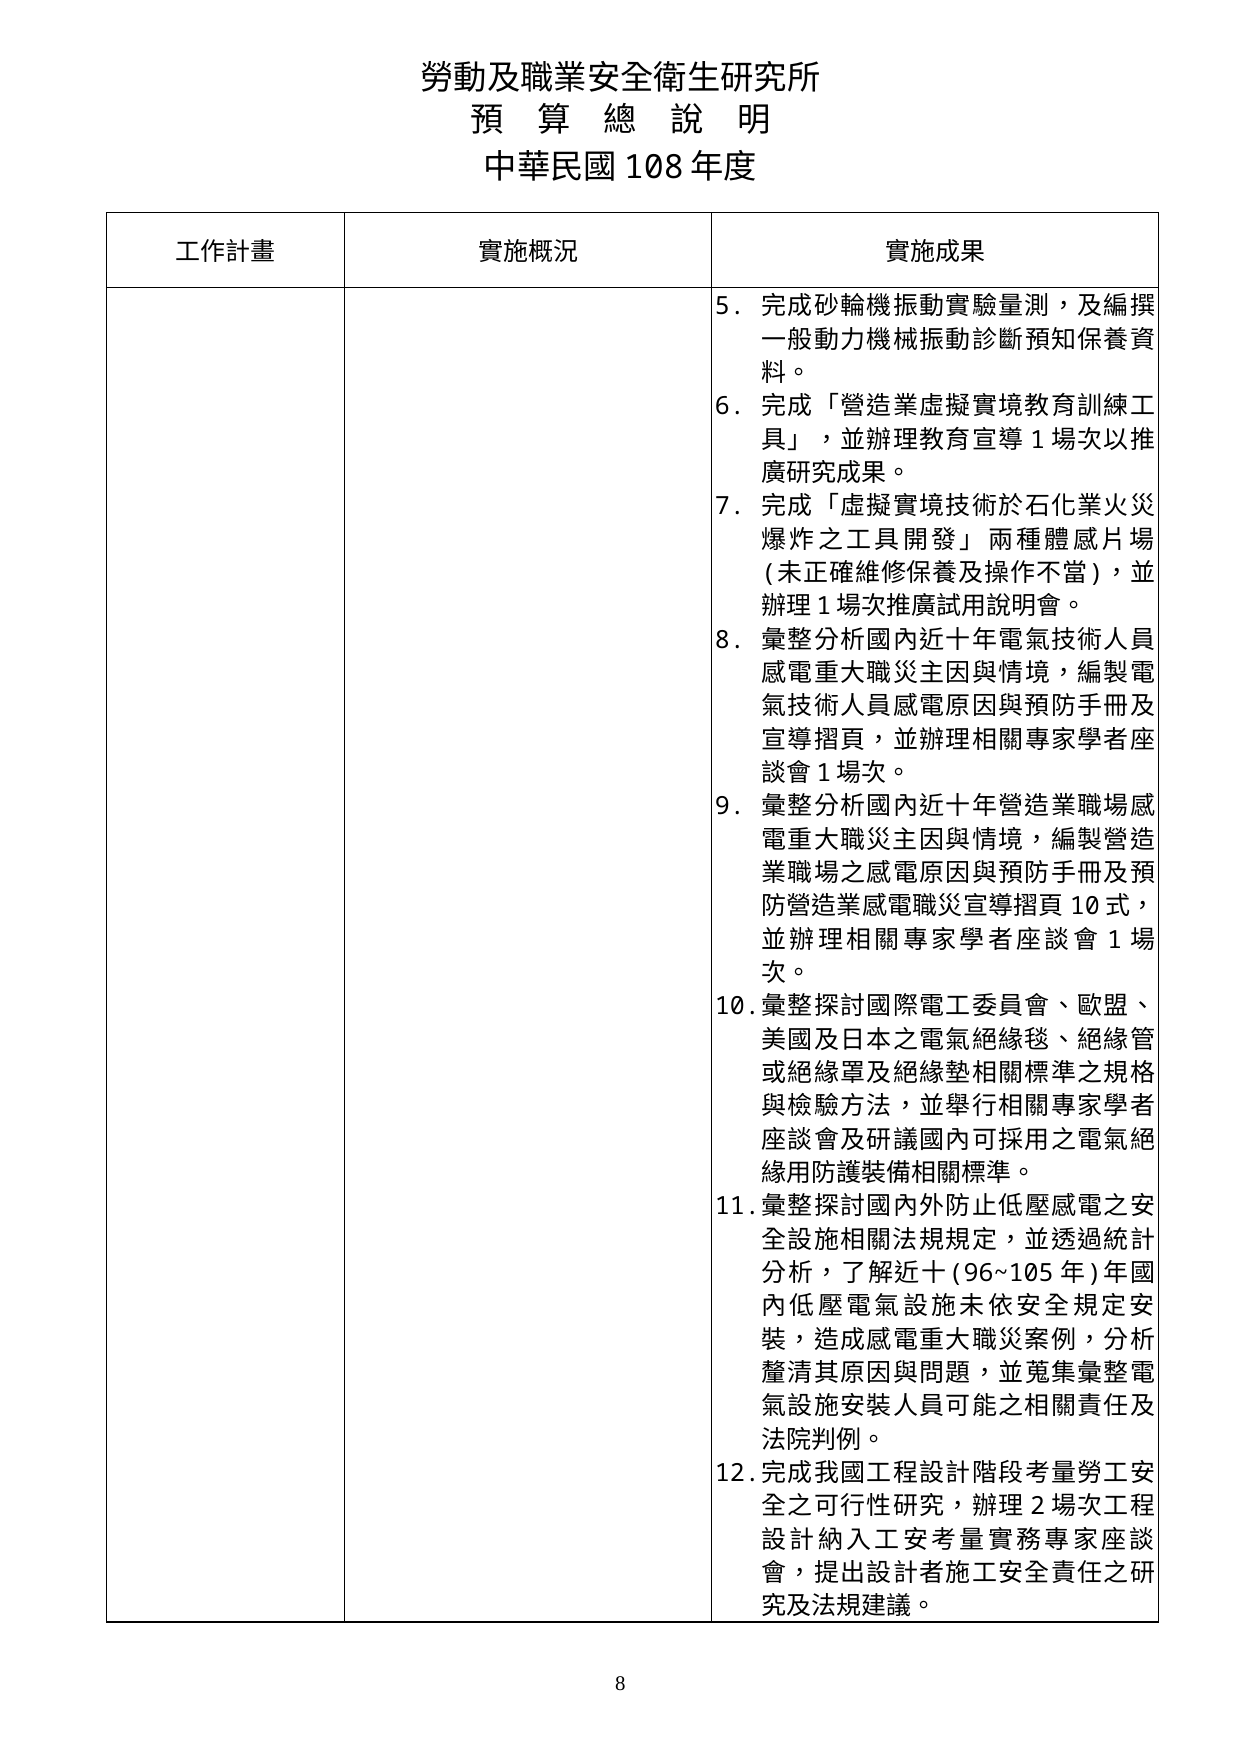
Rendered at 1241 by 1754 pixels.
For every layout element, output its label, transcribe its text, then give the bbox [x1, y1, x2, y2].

table_cell [345, 288, 711, 1621]
table_header 工作計畫 [107, 213, 344, 287]
table_cell 二、強化研發成果推廣，精進職業安全衛生研究 (一)強化職業安全改善技術研究及職場智慧監控研究，提升職場安全管理及監控效能： 完成國內移動式起重機旋轉盤檢查及保養管理之技術，提供職安署作為關鍵組件管理之法規訂定參考，檢查技術供業界參採。 完成新竹工業區惠豐化工廠鍋爐爆裂事故」職災事故原因分析，本案相關材料強度檢測及分析結果已轉知職安署及新竹地方法院檢察署參採。 完成「ASME SECTION I與國內陸用鋼製鍋爐CNS 2139 B1023之比較及妥適性分析」報告，提供本部公告指定危險性設備檢查標準之參採依據。 建立高風險產業之機械設備之安全設計建議，並輔導2家機械設備製造商導入風險管理技術，建立機械設備風險評估技術手冊。 完成砂輪機振動實驗量測，及編撰一般動力機械振動診斷預知保養資料。 完成「營造業虛擬實境教育訓練工具」，並辦理教育宣導1場次以推廣研究成果。 完成「虛擬實境技術於石化業火災爆炸之工具開發」兩種體感片場 (未正確維修保養及操作不當)，並辦理1場次推廣試用說明會。 彙整分析國內近十年電氣技術人員感電重大職災主因與情境，編製電氣技術人員感電原因與預防手冊及宣導摺頁，並辦理相關專家學者座談會1場次。 彙整分析國內近十年營造業職場感電重大職災主因與情境，編製營造業職場之感電原因與預防手冊及預防營造業感電職災宣導摺頁10式，並辦理相關專家學者座談會1場次。 彙整探討國際電工委員會、歐盟、美國及日本之電氣絕緣毯、絕緣管或絕緣罩及絕緣墊相關標準之規格與檢驗方法，並舉行相關專家學者座談會及研議國內可採用之電氣絕緣用防護裝備相關標準。 彙整探討國內外防止低壓感電之安全設施相關法規規定，並透過統計分析，了解近十(96~105年)年國內低壓電氣設施未依安全規定安裝，造成感電重大職災案例，分析釐清其原因與問題，並蒐集彙整電氣設施安裝人員可能之相關責任及法院判例。 完成我國工程設計階段考量勞工安全之可行性研究，辦理2場次工程設計納入工安考量實務專家座談會，提出設計者施工安全責任之研究及法規建議。 完成我國系統施工架使用現況及元件力學行為研究，辦理系統施工架安全設計及施工實務專家座談1場次，研提系統施工架安全改善對策，及編撰盤扣式系統施工架作業安全須知。 辦理營造業高處作業勞工主要不安全行為樣態及認知調查研究，召開安全認知調查專家座談會1場次，辦理1場次營造業高處作業勞工安全認知改善實務分享會。 編撰營造業高處作業勞工安全認知改善實務手冊，研提高處作業勞工防墜安全認知教育訓練重點及教育訓練規則法規修正建議。 辦理職場安全智慧防護技術研究，完成2場次國內作業安全監控資通訊技術人才培育訓練及辦理小型技術推廣說明會2場次。 開發智慧無線危害氣體感測模組，具備即時偵測、警報及資訊無線傳出等功能，促進局限空間作業安全性。 針對需實施定期製程安全評估之高風險事業單位，製作製程安全管理實施指引，本年度完成7份管理項目的實施指引。 完成塔底油及異癸醇滲入保溫材中發生自然起火的實驗，提出油品滲入保溫材內自然起火之火災預防對策供業界參考。 完成臺灣地區外籍勞工職災統計分析報告供本部職安署施政參考。 (二)運用科技掌握職業衛生危害，開發控制技術以降低暴露風險： 完成15組金屬製造業通風設施評估作業，分析危害成因提出改善建議，並建立金屬製造業通風設施設置、改善、檢測、管理等多用途指引文件。 收集揹工作業文獻、國內高山地區揹工作業環境現況調查、持續進行揹負作業生物力學實驗、召開2場專家會議，將透過專家座談研擬適當揹負作業方式。 完成本所人體計測應用資料庫公開資料查詢系統，搭配人體計測資料及應用例解說，可供勞工或事業單位工作場所設計及作業方法規劃應用。 與3個科學工業園區管理局合作，建立危害性化學品自主申報平臺，納入490家廠商現行使用化學品清單資料，進一步探討高危害化學品使用現況及SDS的置備現況，提供給相關單位作為危害預防規劃參考。 建立排油煙機效能評估方法，持續評估可行性、協助餐飲業者抽油煙機通風改善，建立示範企業，將緊密與工會合作推廣廚房油煙安全衛生教育訓練。 完成金屬製造業工作現場人因性危害訪視，測量人因工程條件，分析工作場所造成肌肉骨骼傷病的危害因子並提出設施改善建議方案，編寫肌肉骨骼傷病預防指引，提供事業單位與勞工使用。 完成20個中高齡勞工就業場所人因性危害情況與職務環境調查及評估，分析危害成因與改善策略，透過職務再設計及工作流程的改造，提出中高齡友善的工作環境的改善建議。 完成12家金屬模具製造業、其他金屬加工處理業、金屬手工具製造業、以及螺絲、螺帽及鉚釘製造業等行業粉塵及重金屬現場環境調查，分析可能危害成因與改善策略，擴充本所技術資源。 完成實際案例分析探討，運用暴露評估模式以及過去/相似情境之監測濃度資料於風險評估流程之中，並與實際監測濃度比較模式之推估，此流程可作為設計決策的參考。 蒐集各國最新戶外高氣溫環境管理原則、熱危害分級依據、大氣環境WBGT回歸模式建立、穿戴式裝置應用於工作場所相關文獻期刊研究資料。 收集裝潢拆除作業危害文獻探討，瞭解國內外裝潢拆除工相關工種之作業樣態，有害因子暴露狀況及健康危害實況，作為後續研究預防措施參考。 完成建置金屬製造業現場噪音量測評估模式。進行6場高噪音作業環境之臨廠訪視，並針對兩種特定型態之金屬製造業噪音完成3種工程改善方案之成效評估，可以提供事業單位評估參考。 完成個人非接觸式主動式噪音控制裝置雛型，並進行實驗室測試與降噪效能評估。編撰研究成果之宣導摺頁。 完成分析6個已發展之半定量風險管理工具，進行作業場所評估，並編撰化學物質經皮膚暴露評估管理模式執行指引，製作5個作業場所運用範例供事業單位參考。 完成測試不同種濾毒罐過濾混合污染物及單一污染物之效能特性差異。並持續探討濾毒罐吸附污染物後在不同溫濕度和不同吸附時間其再釋出情形，提供防護具選用參考應用。 (三)辦理職場危害因子智慧型暴露評估與健康監測之管理模式，提供行政及企業參考： 完成精密機械製造業有機化合物暴露作業現場調查、暴露作業場所作業環境監測、暴露危害改善評估與建議，共完成7廠次作業環境監測採樣。 完成精密機械製造業作業勞工有機化合物體內暴露劑量調查研究，針對作業現場有機化合物種類調查、作業勞工有機化合物體內暴露劑量生物檢體採樣量測、有機化合物暴露勞工健康危害評估。 完成精密機械製造業切削作業現場調查、切削作業油霧滴採樣分析技術開發測試、切削作業油霧滴暴露作業場所作業環境監測。 完成國內精密機械製造業事業單位作業環境監測採樣（空氣中礦物性可呼性粉塵採樣）及作業環境中礦物性可呼性粉塵成份X光繞射分析儀分析。 完成原住民族國內從事編織業立案組織或工作坊等廠家及就業人口等現況調查，並進行3場次廠家負責人座談會及300多份工作環境與健康危害評估問卷調查與統計分析。 完成原住民族營造業勞工健康體適能與工作能力相關性研究，辦理北、中、南、東區11場次200多人職災預防及健康體能促進教育訓練，進行統計分析並探討健康體適能與工作能力相關性與影響因子。 完成勞動環境安全衛生認知調查資料整理、檢誤、與主計總處串檔進行推估及統計分析，進行全體勞工及青少年勞工之受僱者勞動環境安全衛生認知差異統計分析。 發展篩檢手臂肩頸部肌肉骨骼痠痛高危險群之評估工具，以動作控制能力為基礎之訓練工具，並建立分級健康管理架構及專家會議。並完成工作適能指數評估檢測系統操作手冊、肌肉骨骼傷病防治指引、手臂肩頸部位健康管理手冊。 完成分析石綿暴露事業單位勞工與對照組勞工之癌症登記檔、重大傷病檔、死因檔、勞保資料等資料庫，以瞭解石綿暴露事業單位勞工罹患疾病的情形與健康狀況。並提出石綿引起職業病認定參考指引具體修正建議：包括提出石綿暴露導致職業性肺癌、石綿暴露導致職業性喉癌、石綿暴露導致職業性惡性間皮細胞瘤等職業病認定參考指引具體修正意見。 完成石綿危害防治教育手冊(包括石綿對健康的危害、石綿暴露之高危險勞工族群、石綿的暴露指標、石綿健康危害預防對策。) 完成8例餐飲業勞工疑似職業病個案調查，以了解職業病之疾病證據、暴露證據、暴露與疾病之時序性、醫學與流行病學文獻之一致性、同時考量可能影響職業病之相關因素與爭議點。並研究國際對於餐飲業勞工政策之作法，作為我國未來進一步研擬給付、補助、警示或預防政策之參考。 完成3家餐飲業事業單位之職業危害介入評估，建立烹飪油煙暴露引起之職業性肺腺癌認定參考指引、職業性外上髁炎認定參考指引、鷹嘴突滑液囊炎認定參考指引，並完成餐飲業勞工健康危害預防手冊。 完成6家餐廳燒烤煙霧中之多環芳香烴、醛類(包括甲醛、乙醛、丙烯醛等)、揮發性有機物(包括苯、甲苯、乙苯等懸浮微粒(包括PM2.5)等有害物進行採樣並分析其濃度，並針對至少3家燒烤餐廳進行燒烤煙霧控制評估研究，提出燒烤作業通風排氣改善建議、燒烤作業勞工健康危害預防措施。 辦理1場次之「智慧城市與風險治理國際研討會暨台灣風險分析學會年會」，共計600人次報名與會，會中共發表10篇研究成果論文、4項研究成果展示，並邀請德國、美國、澳洲、日本等國之專家學者與會，透過論文發表與研究成果展示及意見交流，達到擴展國際外交之實質效益。 完成研究成果推廣應用:職業衛生研討會、環境分析化學研討會等，共計發表15篇論文。 (四)加強勞動及職業安全衛生國際交流，推動並宣導安全衛生各類知能，促進勞安知識傳播： 為強化職業危害預防相關觀念、提供民眾正確職業安全衛生觀念，於台北、新北、台中、高雄、台南、屏東等地舉辦7場次「職業安全衛生危害預防巡迴展示活動」，另支援事業單位、及學校展示車配合進行職業危害預防宣導21場，結合地方政府、機關或學校共同辦理，以寓教於樂的方式，透過實際體驗來傳遞正確的危害預防觀念，更透過親子體驗之設計，共同參與，增加學習效果，提升21,548人次工安意識，落實並向下紮根。 為服務偏鄉勞工，推廣原鄉部落勞動相關資訊及實體展示強化體認職業安全衛生之重要性，與職安署、勞保局及發展署共同於臺東關山電光部落、花蓮光復馬太鞍部落、花蓮撒奇萊雅部落、臺東長濱南竹湖社區、臺東成功三仙西里岸社區、臺中市原住民綜合活動中心等地，及配合各縣市政府如基隆、彰化、臺中及桃園豐年祭舉辦「原住民部落職業安全衛生教育巡迴展示暨宣導教室」活動，推廣本部各項政策、勞保、就業等資訊及簡易課程講座，傳遞勞動相關知識及提升工安意識，共舉行10場次，參與人數超過5千人。 辦理本所勞工安全衛生展示館營運管理，主動行銷邀請學校、工會團體及政府機關參訪，本年度來館參觀人數12,220人次，包括北市職校90%、專業團體、醫院、財團法人安全衛生委員會及政府機構等。 籌設本所勞工安全衛生展示館新一代的安全衛生展示作法：增加機器人及手機APP導覽、增加侷限空間展示、增加型式檢驗合格衝剪機械展示、增加噪音音頻及控制效果之展示、使用AR進行導覽，以更有趣多元的方式推廣安全衛生研究成果及科技應用。 為促進大眾瞭解勞動議題、職業安全衛生相關知識，於北、中、南三地舉辦「106年度勞動及職業安全衛生研究所研究成果發表會」3場次，將勞動及職業安全衛生相關研究成果推廣至產業界、事業單位及大專院校在校學生。活動包括專題、論壇、議題發表與出版品展售及成果推廣等內容，共吸引事業單位安衛專業人員、勞工及大專院校安衛系所師生約1,055人參加。 歐盟執委會就業、社會事務暨融合總署副總署長Zoltan Kazatsay由本部陪同參訪本所，除就業務介紹與交流外，並安排參觀安全衛生實驗室及勞工安全衛生展示館，透過國際重要人士參訪活動，展示推廣我國勞動政策及安全衛生重要研發成果。 應用新媒體(臉書)擴大傳播管道及人數並擴及一般民眾(觸及人數216萬人)：轉化本所研發成果為「過年大掃除，手腕覺得痠痛嗎？」、「科技業常用的「蝕骨水」！？」及「「乳膠似漆」小心過敏」等27則臉書貼文，透過勞動部(觸及人數約8萬人)，減少知識級別及障礙，電子化知識傳播，擴大知識應用普及一般民眾。 106年度研發成果收入總計28萬186元，包括「氣簾產生裝置」技術移轉研發成果回饋金、出版品授權金、智產權收入及出版品販售等。 完成研究報告、研究季刊、衛生簡訊科普雜誌、重要研究績效輯、影片等118項出版品，寄送圖書館及各機構，並於網站提供下載，平均每月下載12,065份。 出版勞動及職業安全衛生研究季刊、勞動及職業安全衛生簡訊科普雜誌，無償提供政府機關等249個單位、大專院校及圖書館253家、工會等民間團體208個單位…總寄送2,000個單位。 [712, 288, 1158, 1621]
table_header 實施概況 [345, 213, 711, 287]
table_cell [107, 288, 344, 1621]
table_header 實施成果 [712, 213, 1158, 287]
